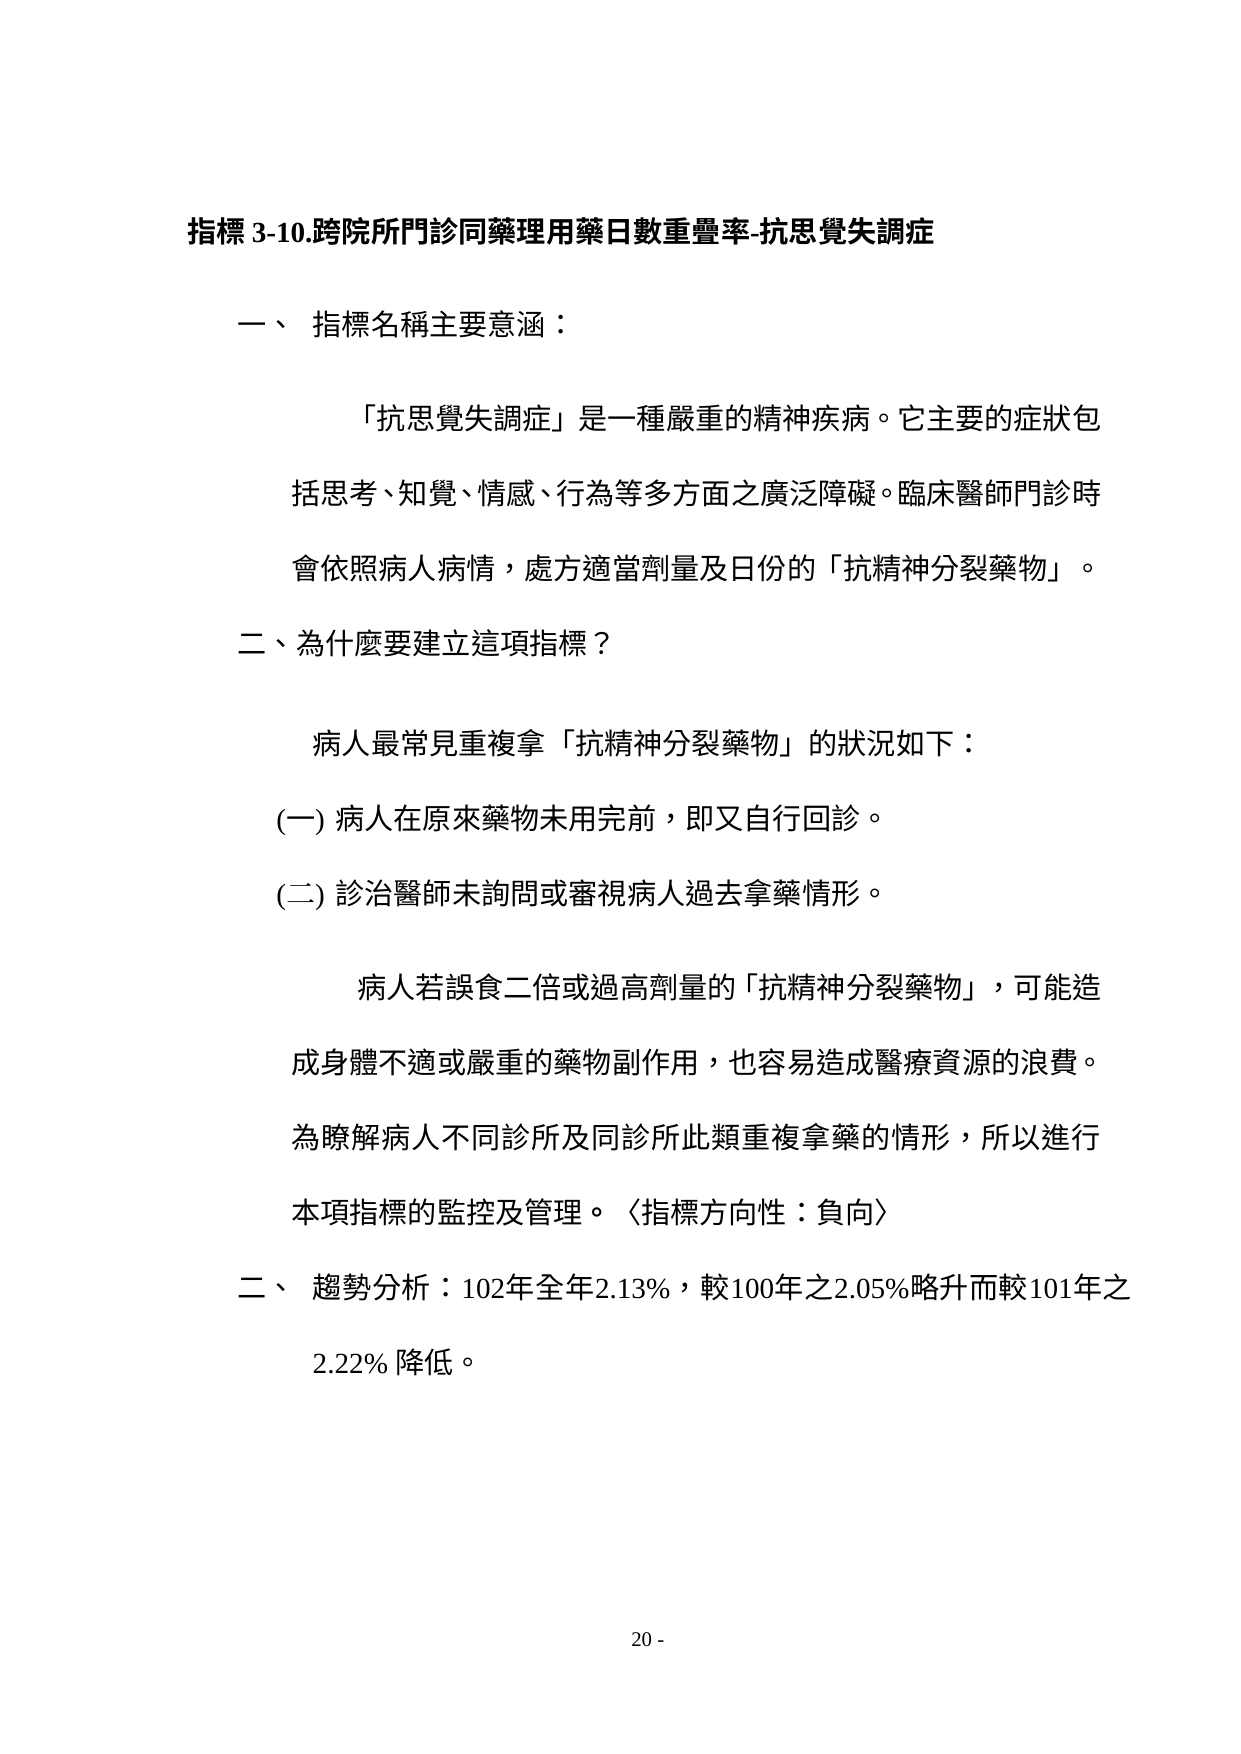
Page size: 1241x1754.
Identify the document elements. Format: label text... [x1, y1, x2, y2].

list 指標名稱主要意涵： [237, 286, 1101, 361]
list 趨勢分析：102年全年2.13%，較100年之2.05%略升而較101年之2.22% 降低。 [237, 1248, 1132, 1398]
text 指標3-10.跨院所門診同藥理用藥日數重疊率-抗思覺失調症 [187, 192, 1107, 267]
text 病人最常見重複拿「抗精神分裂藥物」的狀況如下： [276, 704, 1101, 779]
list 病人在原來藥物未用完前，即又自行回診。 [262, 779, 1101, 854]
text 二、為什麼要建立這項指標？ [237, 604, 1101, 679]
text 病人若誤食二倍或過高劑量的「抗精神分裂藥物」，可能造成身體不適或嚴重的藥物副作用，也容易造成醫療資源的浪費。為瞭解病人不同診所及同診所此類重複拿藥的情形，所以進行本項指標的監控及管理。〈指標方向性：負向〉 [291, 948, 1101, 1248]
text 「抗思覺失調症」是一種嚴重的精神疾病。它主要的症狀包括思考、知覺、情感、行為等多方面之廣泛障礙。臨床醫師門診時會依照病人病情，處方適當劑量及日份的「抗精神分裂藥物」。 [291, 379, 1101, 604]
list 診治醫師未詢問或審視病人過去拿藥情形。 [276, 854, 1101, 929]
